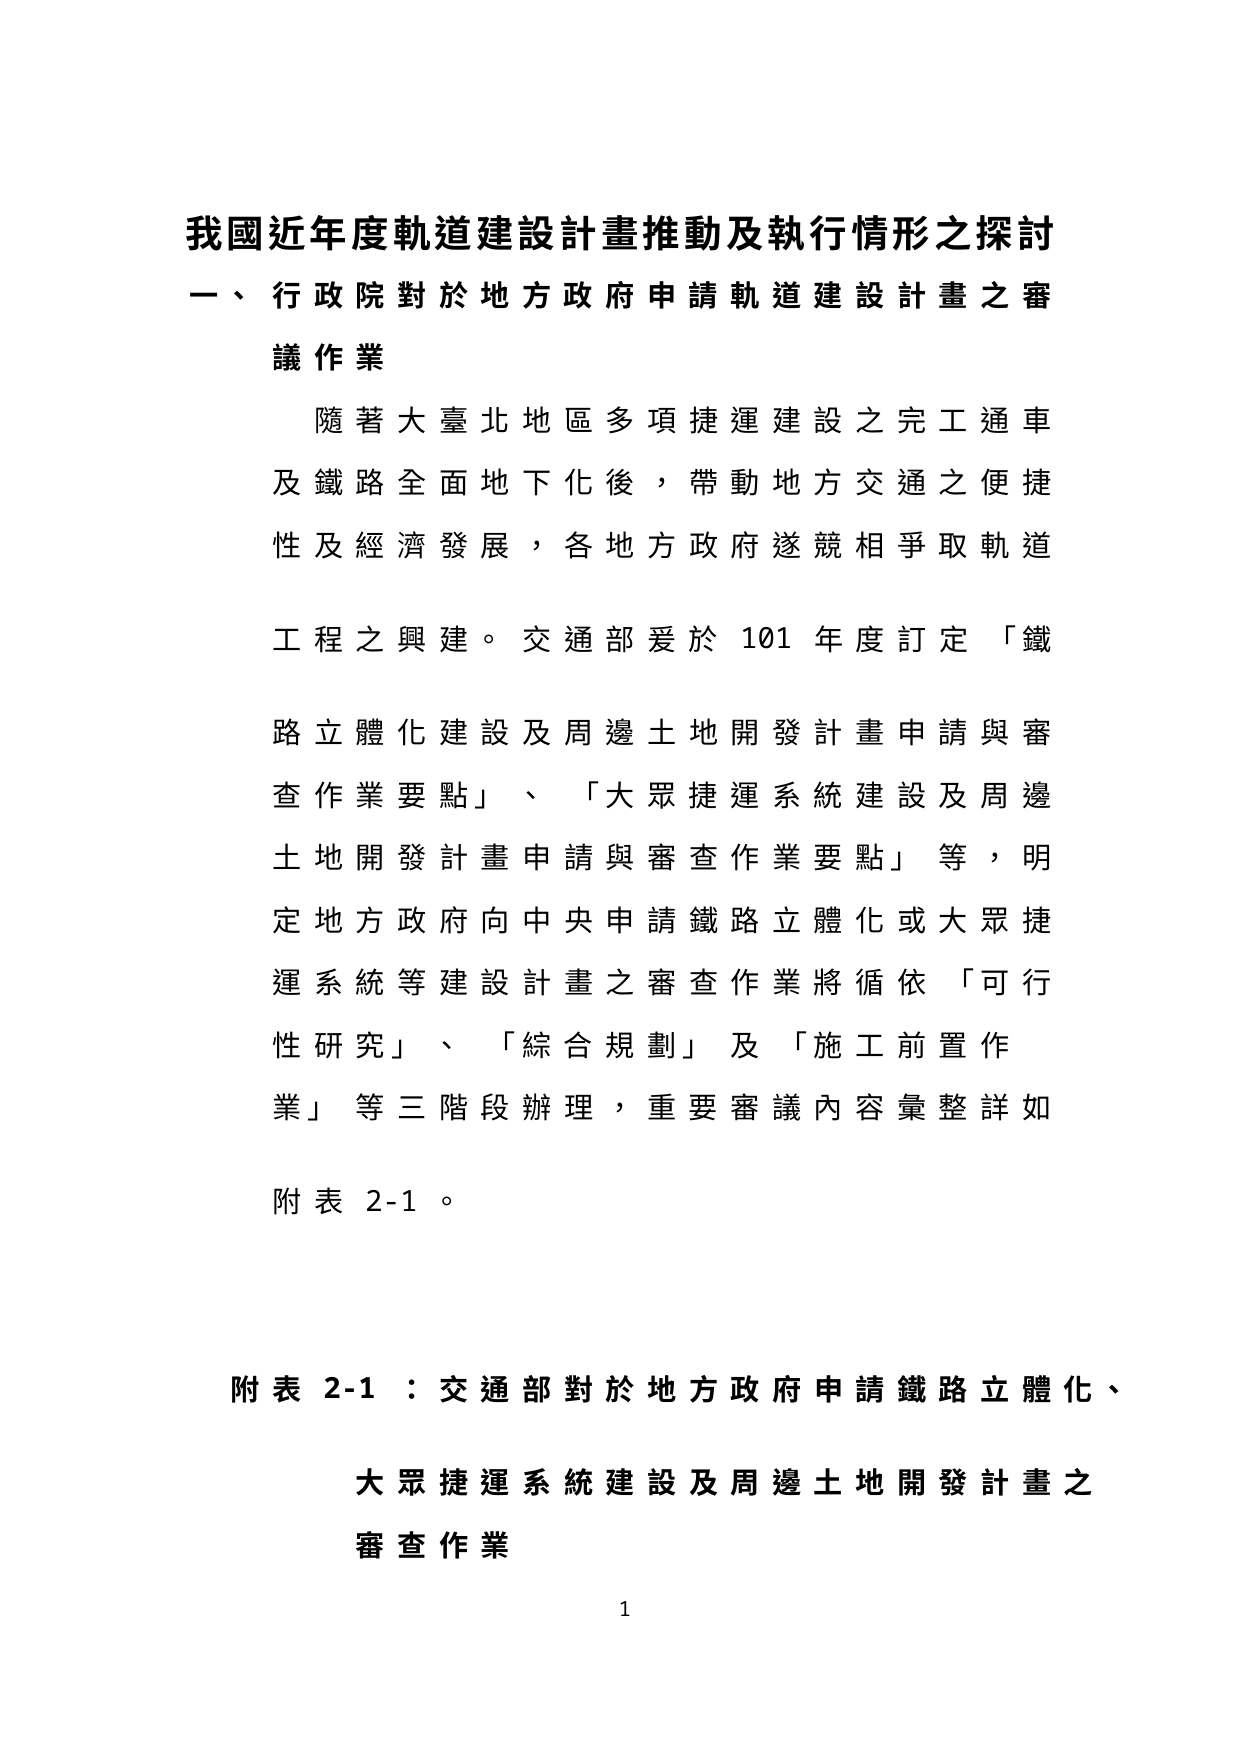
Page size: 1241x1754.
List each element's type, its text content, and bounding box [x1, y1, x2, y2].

text 我國近年度軌道建設計畫推動及執行情形之探討 [183, 189, 1058, 252]
text 一、行政院對於地方政府申請軌道建設計畫之審議作業 [183, 252, 1058, 377]
text 隨著大臺北地區多項捷運建設之完工通車及鐵路全面地下化後，帶動地方交通之便捷性及經濟發展，各地方政府遂競相爭取軌道工程之興建。交通部爰於101年度訂定「鐵路立體化建設及周邊土地開發計畫申請與審查作業要點」、「大眾捷運系統建設及周邊土地開發計畫申請與審查作業要點」等，明定地方政府向中央申請鐵路立體化或大眾捷運系統等建設計畫之審查作業將循依「可行性研究」、「綜合規劃」及「施工前置作業」等三階段辦理，重要審議內容彙整詳如附表2-1。 [242, 377, 1058, 1252]
text 附表2-1：交通部對於地方政府申請鐵路立體化、大眾捷運系統建設及周邊土地開發計畫之審查作業 [185, 1314, 1102, 1564]
